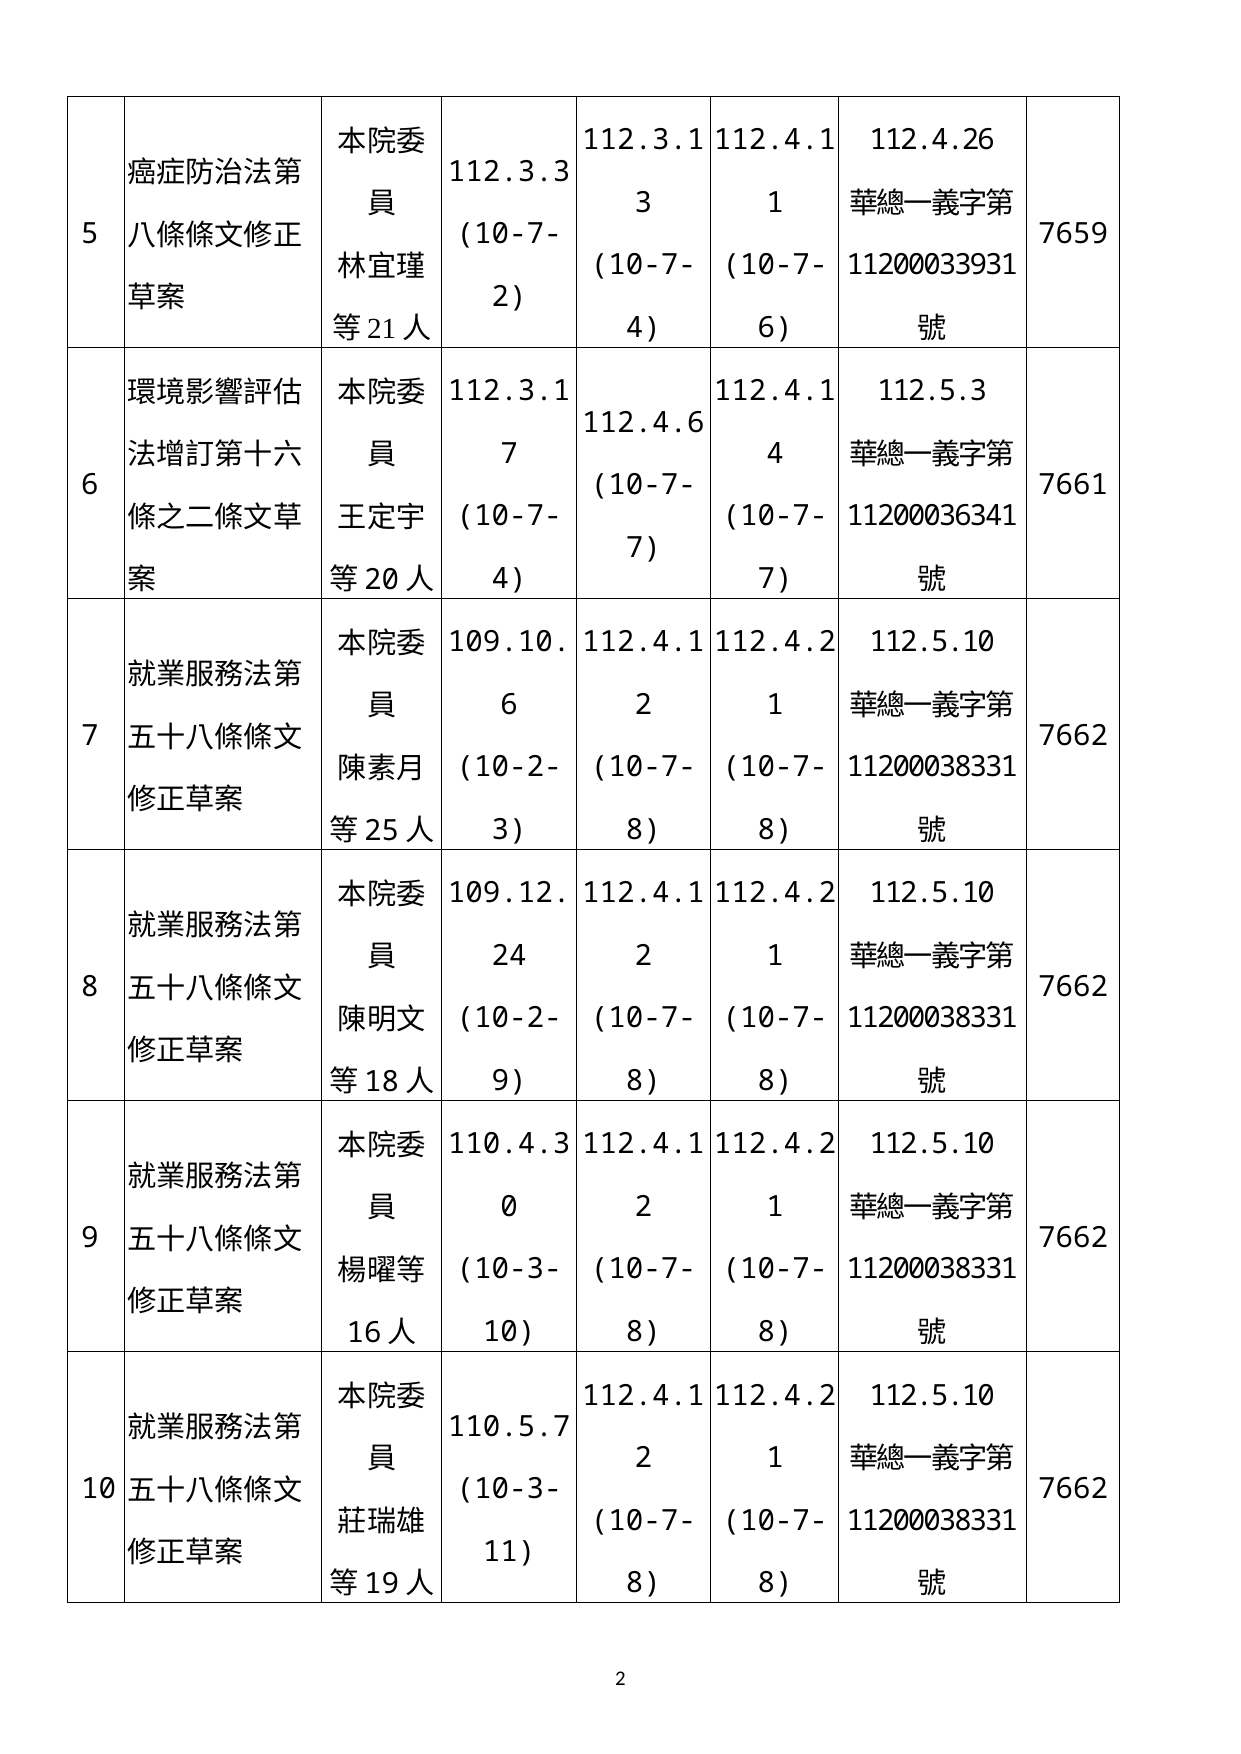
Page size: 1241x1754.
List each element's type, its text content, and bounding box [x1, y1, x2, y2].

table_cell [68, 850, 124, 1100]
table_cell 112.5.10 華總一義字第 11200038331號 [839, 850, 1026, 1100]
table_cell 112.3.3 (10-7-2) [442, 97, 576, 347]
table_cell 本院委員 陳明文等18人 [322, 850, 441, 1100]
table_cell 7662 [1027, 1101, 1119, 1351]
table_cell 112.4.12 (10-7-8) [577, 599, 710, 849]
table_cell 112.4.21 (10-7-8) [711, 599, 838, 849]
table_cell 就業服務法第五十八條條文修正草案 [125, 1352, 321, 1602]
table_cell 112.4.21 (10-7-8) [711, 1352, 838, 1602]
table_cell [68, 97, 124, 347]
table_cell 112.4.14 (10-7-7) [711, 348, 838, 598]
table_cell 7662 [1027, 599, 1119, 849]
table_cell [68, 1101, 124, 1351]
table_cell 112.4.26 華總一義字第 11200033931號 [839, 97, 1026, 347]
table_cell 112.4.6 (10-7-7) [577, 348, 710, 598]
table_cell 112.4.21 (10-7-8) [711, 850, 838, 1100]
table_cell 7659 [1027, 97, 1119, 347]
table_cell 本院委員 林宜瑾等21人 [322, 97, 441, 347]
table_cell 110.5.7 (10-3-11) [442, 1352, 576, 1602]
table_cell 7662 [1027, 850, 1119, 1100]
table_cell [68, 348, 124, 598]
table_cell 本院委員 王定宇等20人 [322, 348, 441, 598]
table_cell 癌症防治法第八條條文修正草案 [125, 97, 321, 347]
table_cell 112.4.12 (10-7-8) [577, 1352, 710, 1602]
table_cell 本院委員 楊曜等16人 [322, 1101, 441, 1351]
table_cell 7662 [1027, 1352, 1119, 1602]
table_cell 112.4.11 (10-7-6) [711, 97, 838, 347]
table_cell 就業服務法第五十八條條文修正草案 [125, 1101, 321, 1351]
table_cell 112.3.13 (10-7-4) [577, 97, 710, 347]
table_cell [68, 1352, 124, 1602]
table_cell 7661 [1027, 348, 1119, 598]
table_cell 112.5.3 華總一義字第 11200036341號 [839, 348, 1026, 598]
table_cell 112.4.21 (10-7-8) [711, 1101, 838, 1351]
table_cell [68, 599, 124, 849]
table_cell 就業服務法第五十八條條文修正草案 [125, 850, 321, 1100]
table_cell 112.3.17 (10-7-4) [442, 348, 576, 598]
table_cell 112.5.10 華總一義字第 11200038331號 [839, 1352, 1026, 1602]
table_cell 112.4.12 (10-7-8) [577, 850, 710, 1100]
table_cell 110.4.30 (10-3-10) [442, 1101, 576, 1351]
table_cell 本院委員 莊瑞雄等19人 [322, 1352, 441, 1602]
table_cell 環境影響評估法增訂第十六條之二條文草案 [125, 348, 321, 598]
table_cell 112.5.10 華總一義字第 11200038331號 [839, 1101, 1026, 1351]
table_cell 本院委員 陳素月等25人 [322, 599, 441, 849]
table_cell 112.5.10 華總一義字第 11200038331號 [839, 599, 1026, 849]
table_cell 就業服務法第五十八條條文修正草案 [125, 599, 321, 849]
table_cell 109.12.24 (10-2-9) [442, 850, 576, 1100]
table_cell 112.4.12 (10-7-8) [577, 1101, 710, 1351]
table_cell 109.10.6 (10-2-3) [442, 599, 576, 849]
